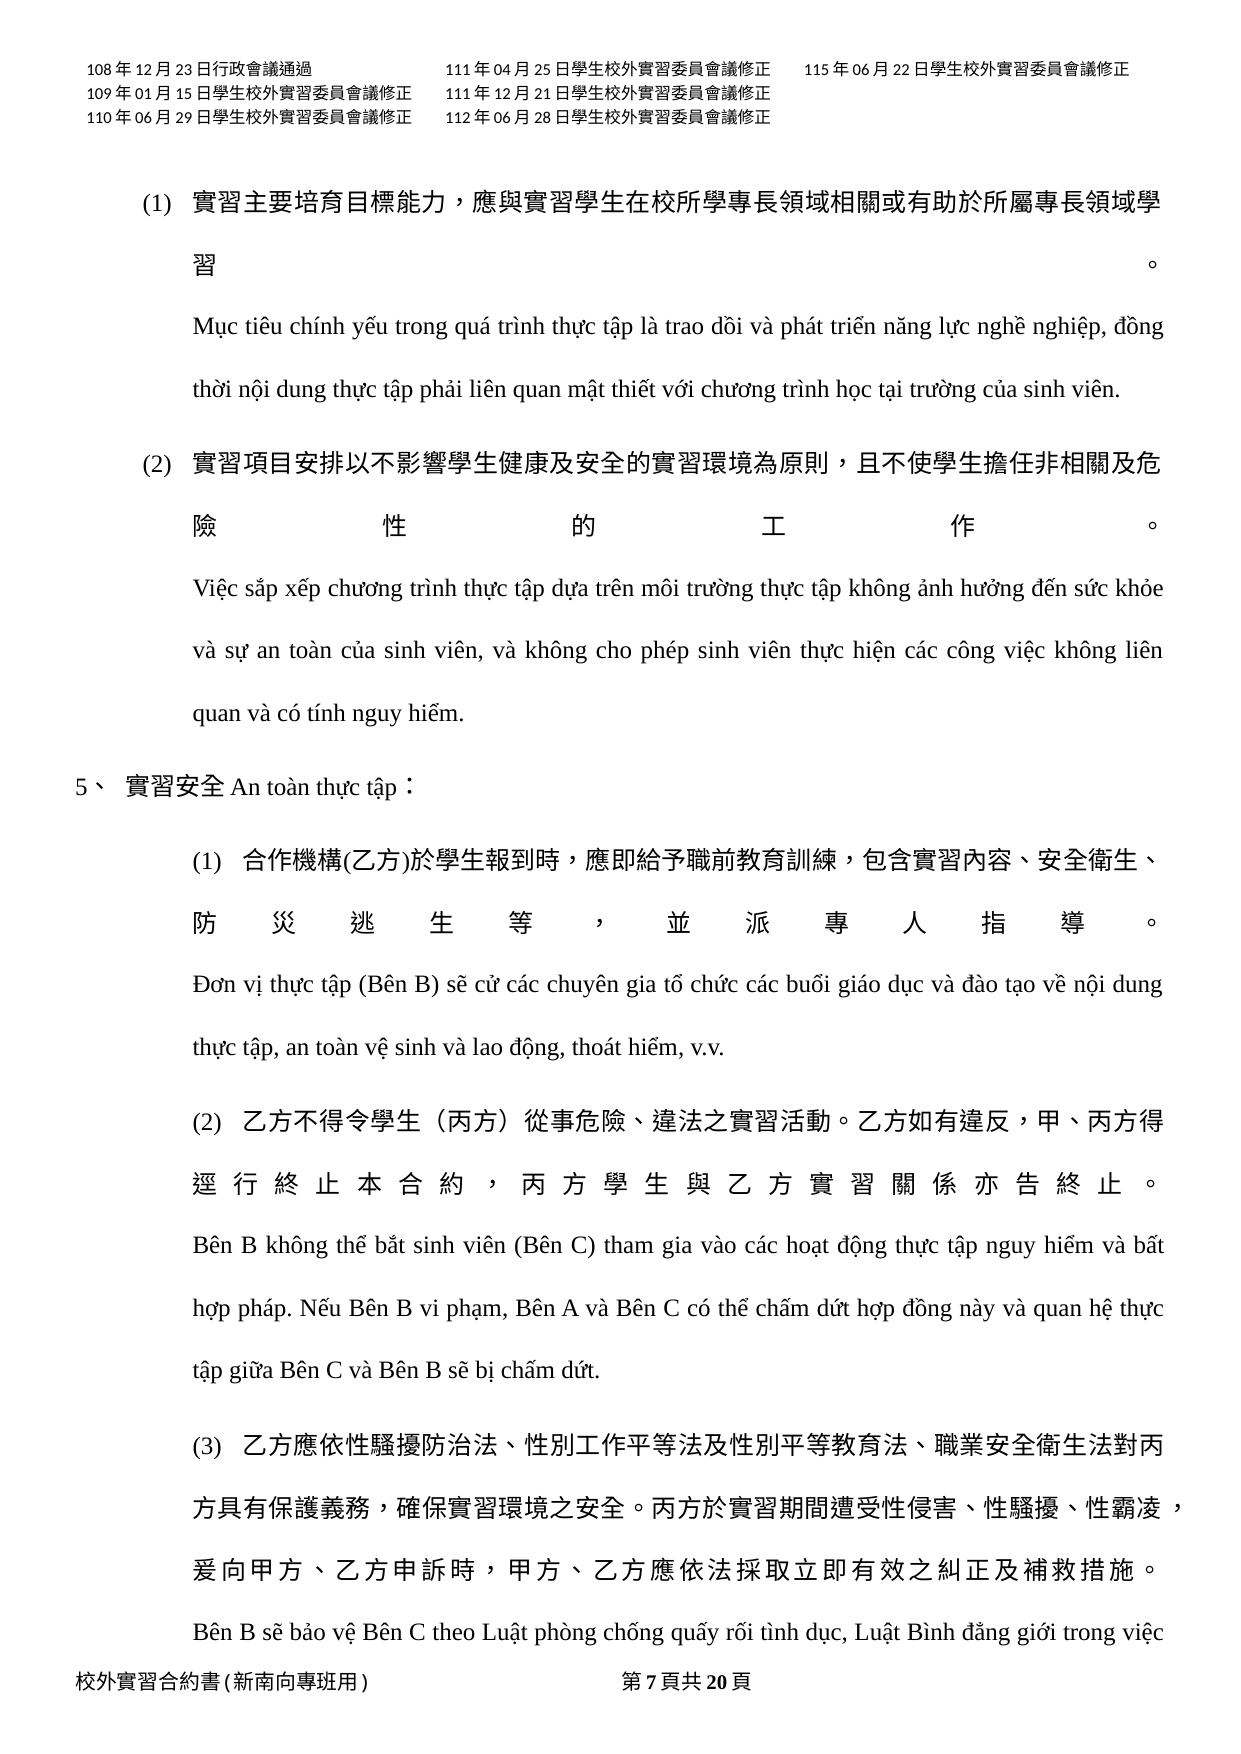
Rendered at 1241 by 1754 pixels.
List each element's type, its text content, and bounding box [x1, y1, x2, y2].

list 實習項目安排以不影響學生健康及安全的實習環境為原則，且不使學生擔任非相關及危險性的工作。 Việc sắp xếp chương trình thực tập dựa trên môi trường thực tập không ảnh hưởng đến sức khỏe và sự an toàn của sinh viên, và không cho phép sinh viên thực hiện các công việc không liên quan và có tính nguy hiểm. [142, 420, 1165, 733]
list 實習安全An toàn thực tập： [75, 743, 1165, 806]
list 乙方應依性騷擾防治法、性別工作平等法及性別平等教育法、職業安全衛生法對丙方具有保護義務，確保實習環境之安全。丙方於實習期間遭受性侵害、性騷擾、性霸凌，爰向甲方、乙方申訴時，甲方、乙方應依法採取立即有效之糾正及補救措施。 Bên B sẽ bảo vệ Bên C theo Luật phòng chống quấy rối tình dục, Luật Bình đẳng giới trong việc làm và Luật Bình đẳng giới trong giáo dục, Luật an toàn, vệ sinh lao động để đảm bảo an toàn môi trường thực tập của sinh viên. Bên C bị tấn công tình dục, quấy rối hoặc bắt nạt trong thời gian thực tập phải khiếu nại bên A và bên B, bên A và bên B phải có biện pháp khắc phục ngay lập tức theo quy định của pháp luật. [192, 1402, 1165, 1652]
list 乙方不得令學生（丙方）從事危險、違法之實習活動。乙方如有違反，甲、丙方得逕行終止本合約，丙方學生與乙方實習關係亦告終止。 Bên B không thể bắt sinh viên (Bên C) tham gia vào các hoạt động thực tập nguy hiểm và bất hợp pháp. Nếu Bên B vi phạm, Bên A và Bên C có thể chấm dứt hợp đồng này và quan hệ thực tập giữa Bên C và Bên B sẽ bị chấm dứt. [192, 1078, 1165, 1391]
list 合作機構(乙方)於學生報到時，應即給予職前教育訓練，包含實習內容、安全衛生、防災逃生等，並派專人指導。 Đơn vị thực tập (Bên B) sẽ cử các chuyên gia tổ chức các buổi giáo dục và đào tạo về nội dung thực tập, an toàn vệ sinh và lao động, thoát hiểm, v.v. [192, 817, 1165, 1067]
list 實習主要培育目標能力，應與實習學生在校所學專長領域相關或有助於所屬專長領域學習。 Mục tiêu chính yếu trong quá trình thực tập là trao dồi và phát triển năng lực nghề nghiệp, đồng thời nội dung thực tập phải liên quan mật thiết với chương trình học tại trường của sinh viên. [142, 159, 1165, 409]
